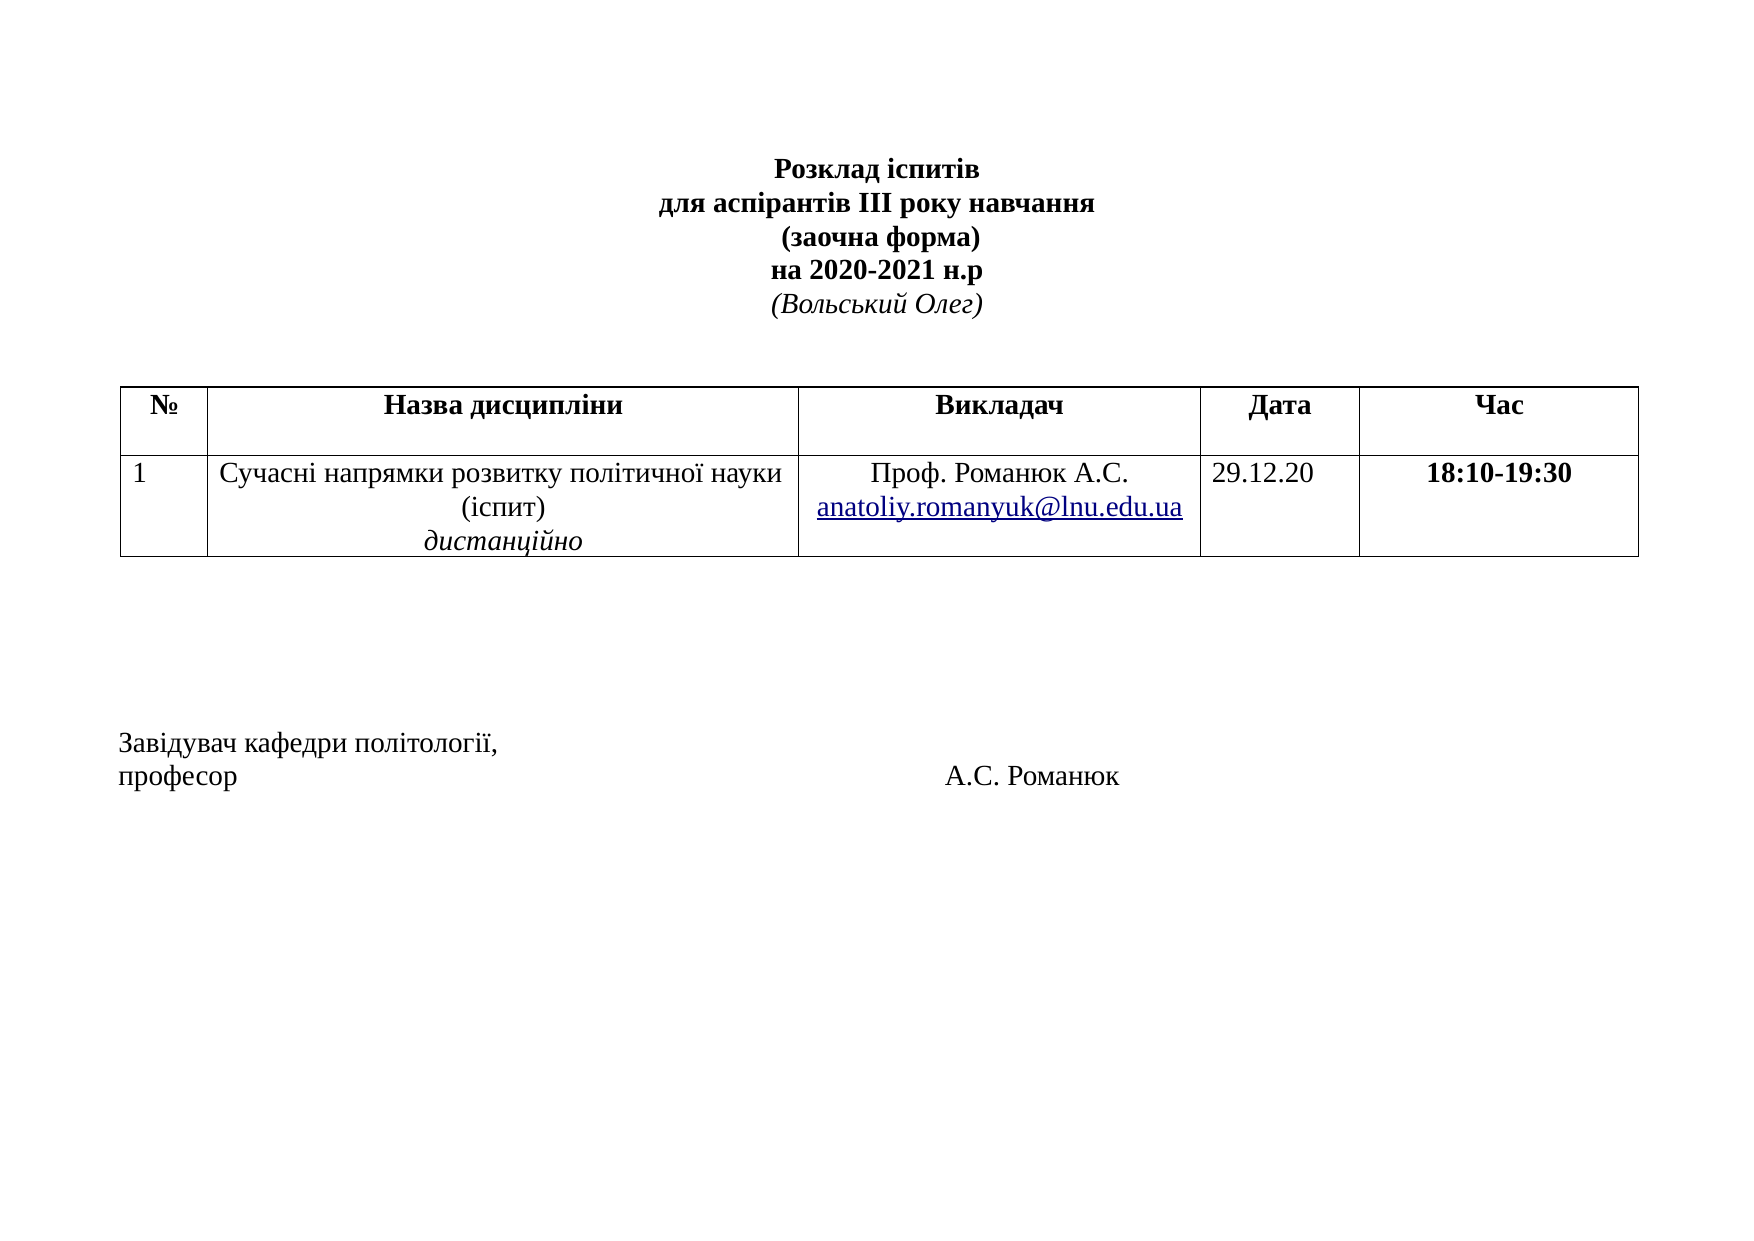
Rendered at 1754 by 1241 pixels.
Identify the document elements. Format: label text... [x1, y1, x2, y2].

text професор А.С. Романюк [118, 758, 1636, 792]
table_cell 29.12.20 [1201, 456, 1359, 556]
table_header Час [1360, 388, 1638, 454]
table_header Назва дисципліни [208, 388, 798, 454]
text Розклад іспитів [118, 152, 1636, 185]
text (Вольський Олег) [118, 286, 1636, 319]
table_cell 1 [121, 456, 207, 556]
table_cell Проф. Романюк А.С. anatoliy.romanyuk@lnu.edu.ua [799, 456, 1200, 556]
table_header № [121, 388, 207, 454]
text на 2020-2021 н.р [118, 252, 1636, 286]
table_cell Сучасні напрямки розвитку політичної науки (іспит) дистанційно [208, 456, 798, 556]
table_header Дата [1201, 388, 1359, 454]
text для аспірантів ІІІ року навчання [118, 185, 1636, 219]
table_header Викладач [799, 388, 1200, 454]
text (заочна форма) [118, 219, 1636, 252]
text Завідувач кафедри політології, [118, 725, 1636, 758]
table_cell 18:10-19:30 [1360, 456, 1638, 556]
